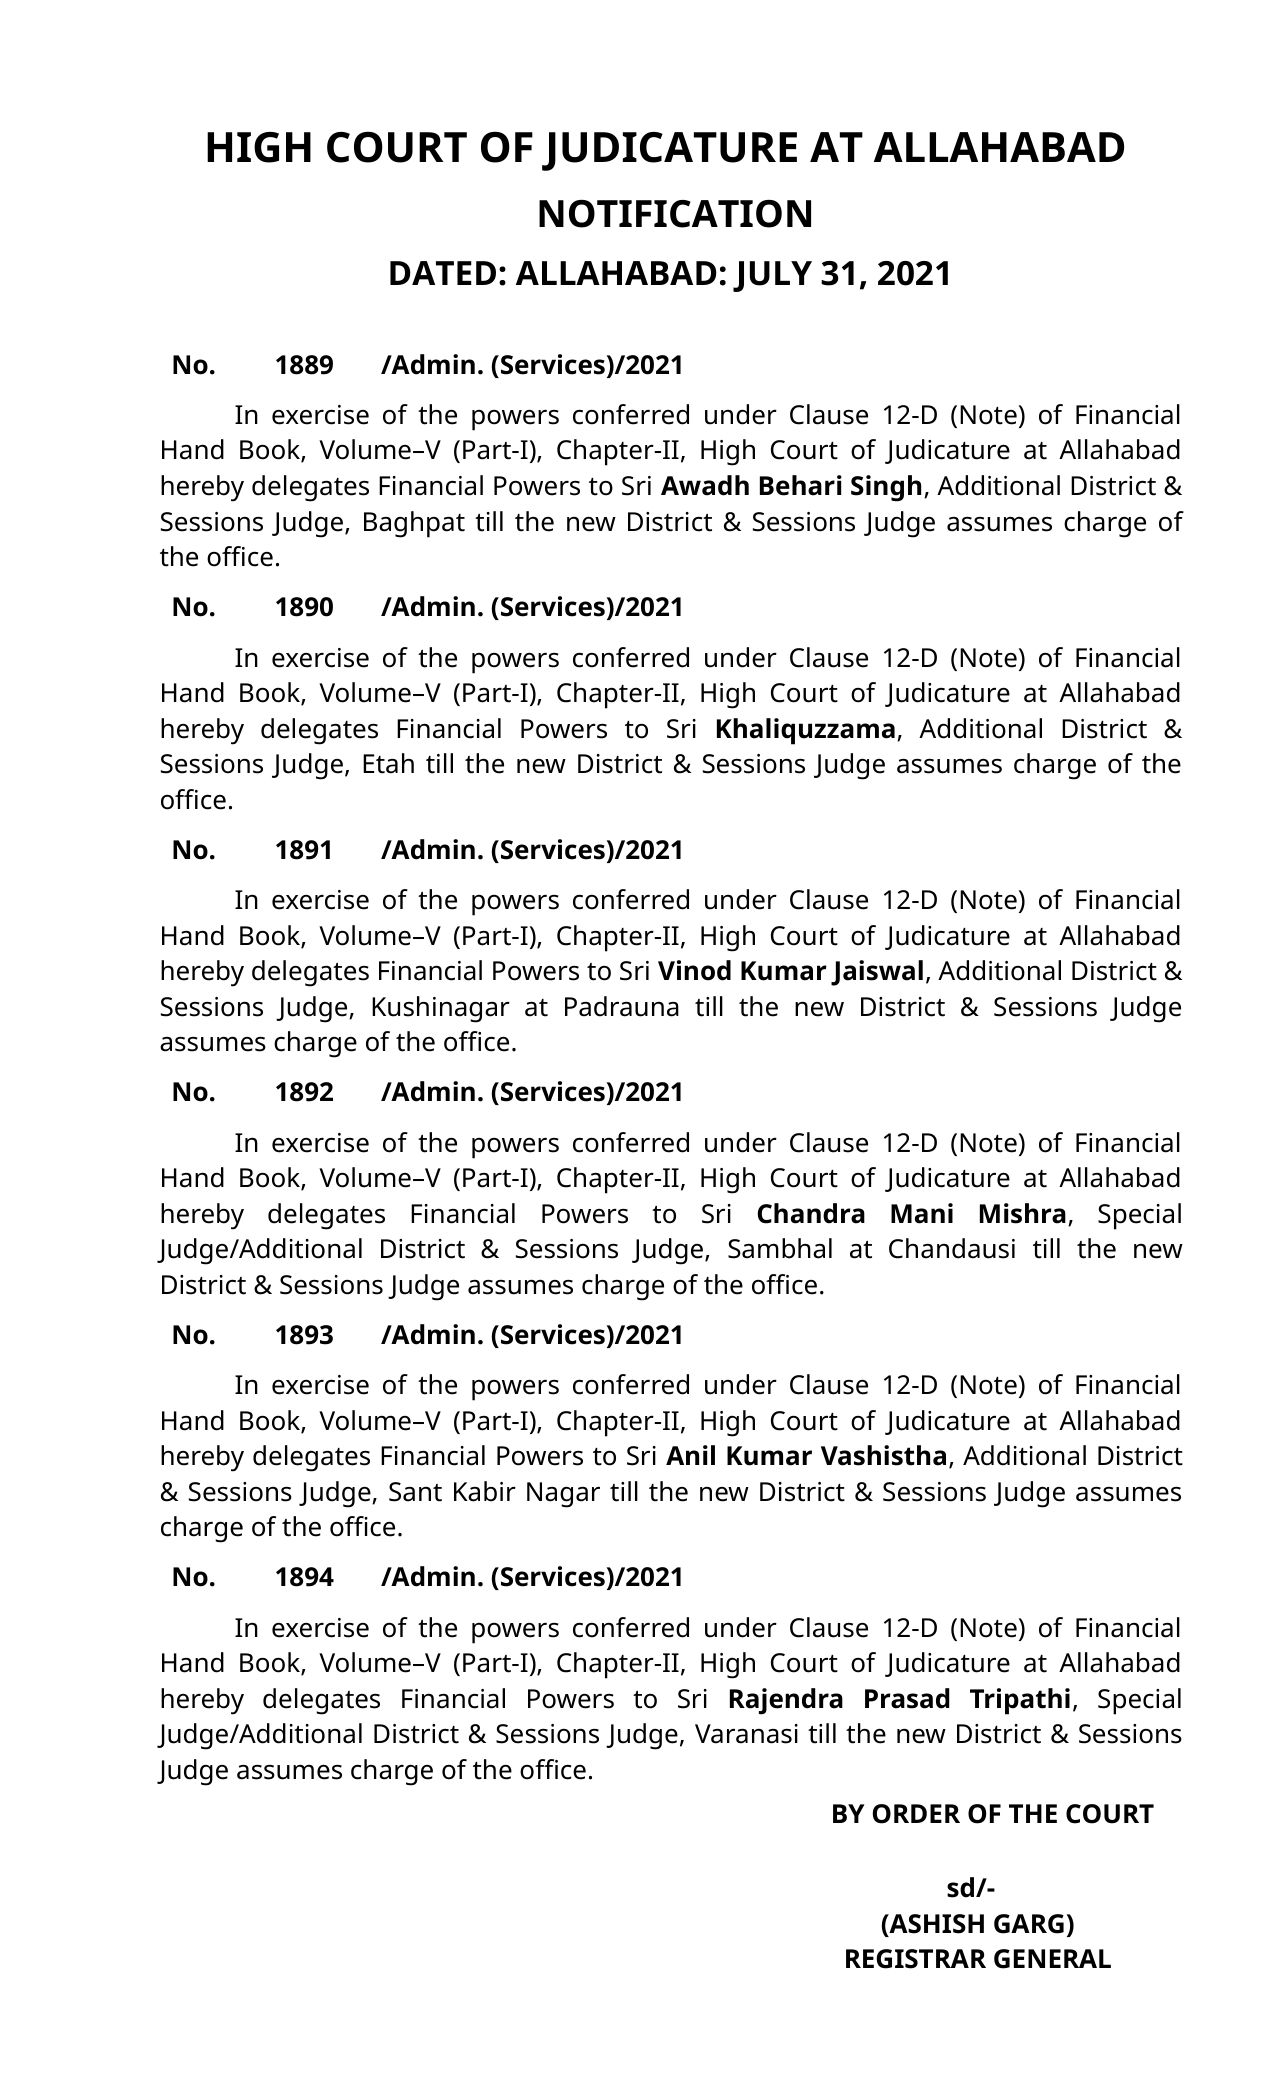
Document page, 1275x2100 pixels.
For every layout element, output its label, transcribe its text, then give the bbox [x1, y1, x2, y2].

title HIGH COURT OF JUDICATURE AT ALLAHABAD [122, 118, 1209, 175]
table_header 1891 [233, 826, 375, 873]
subtitle NOTIFICATION [159, 187, 1181, 238]
table_header /Admin. (Services)/2021 [375, 1311, 734, 1358]
subtitle DATED: ALLAHABAD: JULY 31, 2021 [159, 250, 1181, 295]
text In exercise of the powers conferred under Clause 12-D (Note) of Financial Hand Book, Volume–V (Part-I), Chapter-II, High Court of Judicature at Allahabad hereby delegates Financial Powers to Sri Anil Kumar Vashistha, Additional District & Sessions Judge, Sant Kabir Nagar till the new District & Sessions Judge assumes charge of the office. [159, 1367, 1183, 1544]
table_header /Admin. (Services)/2021 [375, 1553, 734, 1600]
table_header 1892 [233, 1068, 375, 1115]
text In exercise of the powers conferred under Clause 12-D (Note) of Financial Hand Book, Volume–V (Part-I), Chapter-II, High Court of Judicature at Allahabad hereby delegates Financial Powers to Sri Vinod Kumar Jaiswal, Additional District & Sessions Judge, Kushinagar at Padrauna till the new District & Sessions Judge assumes charge of the office. [159, 882, 1183, 1059]
table_header No. [165, 1311, 233, 1358]
text REGISTRAR GENERAL [159, 1941, 1181, 1976]
text In exercise of the powers conferred under Clause 12-D (Note) of Financial Hand Book, Volume–V (Part-I), Chapter-II, High Court of Judicature at Allahabad hereby delegates Financial Powers to Sri Khaliquzzama, Additional District & Sessions Judge, Etah till the new District & Sessions Judge assumes charge of the office. [159, 639, 1183, 817]
text BY ORDER OF THE COURT [162, 1796, 1181, 1831]
text In exercise of the powers conferred under Clause 12-D (Note) of Financial Hand Book, Volume–V (Part-I), Chapter-II, High Court of Judicature at Allahabad hereby delegates Financial Powers to Sri Rajendra Prasad Tripathi, Special Judge/Additional District & Sessions Judge, Varanasi till the new District & Sessions Judge assumes charge of the office. [159, 1609, 1183, 1787]
table_header /Admin. (Services)/2021 [375, 341, 734, 388]
table_header No. [165, 341, 233, 388]
table_header 1889 [233, 341, 375, 388]
table_header /Admin. (Services)/2021 [375, 583, 734, 630]
text In exercise of the powers conferred under Clause 12-D (Note) of Financial Hand Book, Volume–V (Part-I), Chapter-II, High Court of Judicature at Allahabad hereby delegates Financial Powers to Sri Awadh Behari Singh, Additional District & Sessions Judge, Baghpat till the new District & Sessions Judge assumes charge of the office. [159, 397, 1183, 574]
table_header 1894 [233, 1553, 375, 1600]
text sd/- [159, 1870, 1181, 1905]
table_header No. [165, 1068, 233, 1115]
table_header No. [165, 826, 233, 873]
table_header 1890 [233, 583, 375, 630]
text (ASHISH GARG) [159, 1905, 1181, 1941]
table_header 1893 [233, 1311, 375, 1358]
table_header /Admin. (Services)/2021 [375, 1068, 734, 1115]
text In exercise of the powers conferred under Clause 12-D (Note) of Financial Hand Book, Volume–V (Part-I), Chapter-II, High Court of Judicature at Allahabad hereby delegates Financial Powers to Sri Chandra Mani Mishra, Special Judge/Additional District & Sessions Judge, Sambhal at Chandausi till the new District & Sessions Judge assumes charge of the office. [159, 1124, 1183, 1302]
table_header No. [165, 583, 233, 630]
table_header /Admin. (Services)/2021 [375, 826, 734, 873]
table_header No. [165, 1553, 233, 1600]
